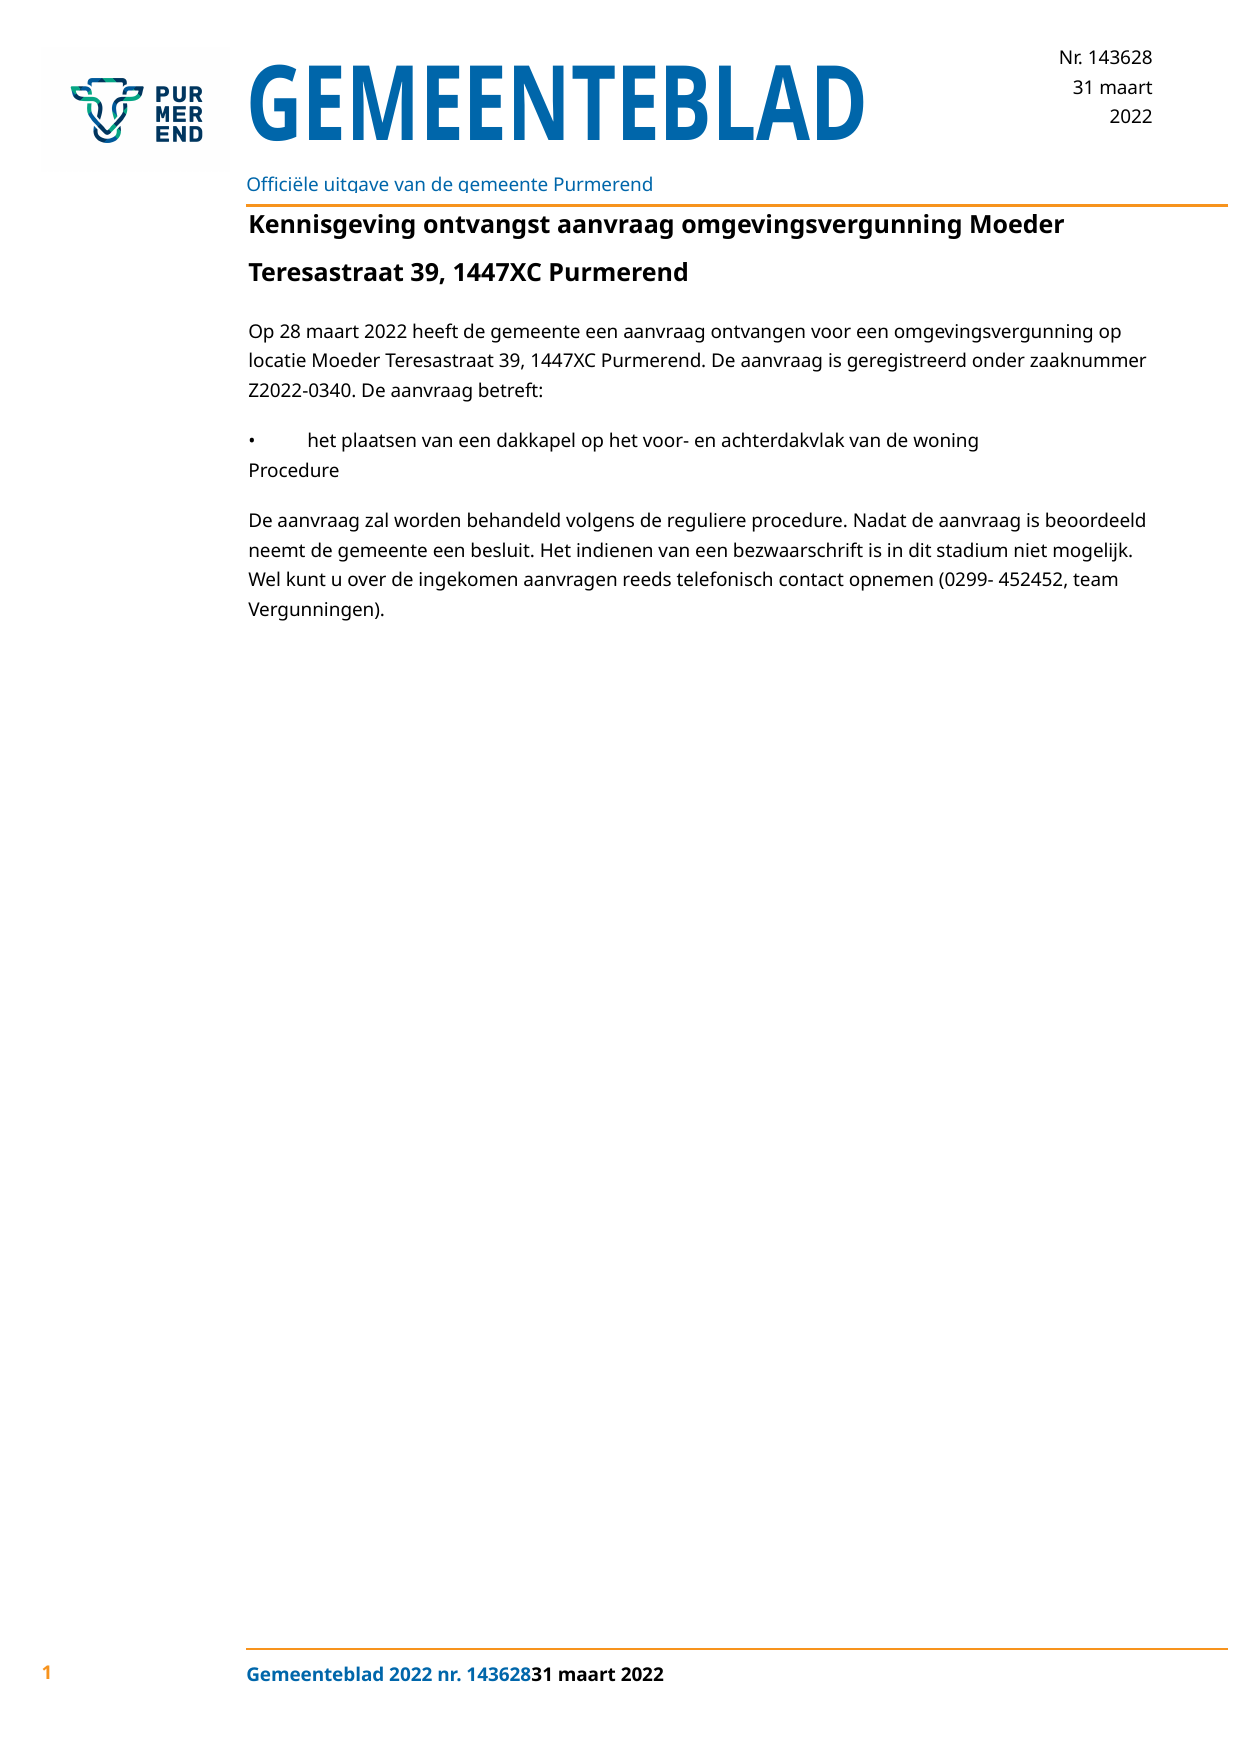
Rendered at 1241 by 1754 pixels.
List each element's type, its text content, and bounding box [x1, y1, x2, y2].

picture [41, 47, 231, 172]
text Kennisgeving ontvangst aanvraag omgevingsvergunning Moeder Teresastraat 39, 1447XC Purmerend [248, 207, 1152, 288]
text Op 28 maart 2022 heeft de gemeente een aanvraag ontvangen voor een omgevingsvergunning op locatie Moeder Teresastraat 39, 1447XC Purmerend. De aanvraag is geregistreerd onder zaaknummer Z2022-0340. De aanvraag betreft: [248, 318, 1152, 403]
list het plaatsen van een dakkapel op het voor- en achterdakvlak van de woning [248, 427, 1152, 453]
text De aanvraag zal worden behandeld volgens de reguliere procedure. Nadat de aanvraag is beoordeeld neemt de gemeente een besluit. Het indienen van een bezwaarschrift is in dit stadium niet mogelijk. Wel kunt u over de ingekomen aanvragen reeds telefonisch contact opnemen (0299- 452452, team Vergunningen). [248, 507, 1152, 622]
text Procedure [248, 457, 1152, 483]
